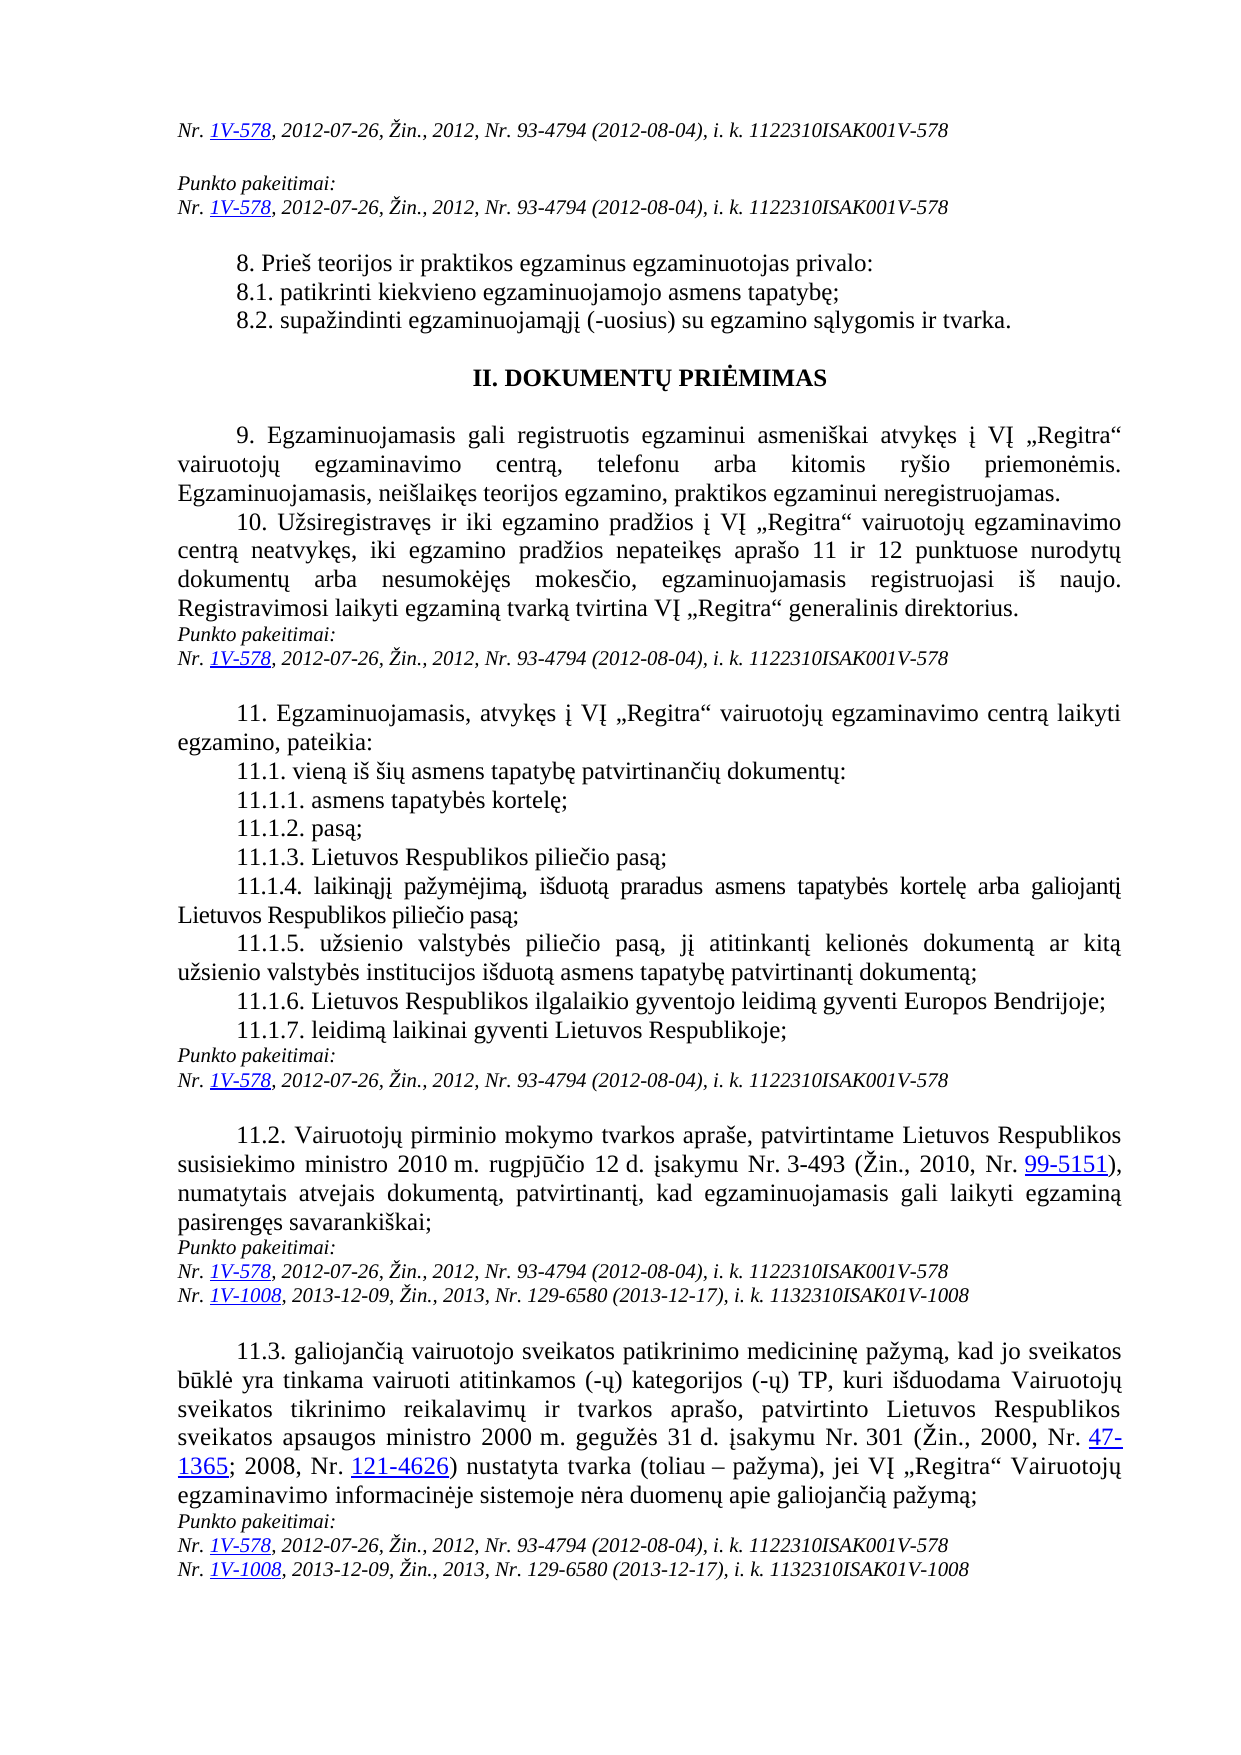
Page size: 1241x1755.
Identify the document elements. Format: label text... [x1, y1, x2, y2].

text Punkto pakeitimai: [177, 1235, 1122, 1259]
text Nr. 1V-1008, 2013-12-09, Žin., 2013, Nr. 129-6580 (2013-12-17), i. k. 1132310ISAK01V-1008 [177, 1283, 1122, 1307]
text Nr. 1V-578, 2012-07-26, Žin., 2012, Nr. 93-4794 (2012-08-04), i. k. 1122310ISAK001V-578 [177, 1533, 1122, 1557]
text 8.1. patikrinti kiekvieno egzaminuojamojo asmens tapatybę; [177, 277, 1122, 305]
text 11.1.2. pasą; [177, 813, 1122, 842]
text 9. Egzaminuojamasis gali registruotis egzaminui asmeniškai atvykęs į VĮ „Regitra“ vairuotojų egzaminavimo centrą, telefonu arba kitomis ryšio priemonėmis. Egzaminuojamasis, neišlaikęs teorijos egzamino, praktikos egzaminui neregistruojamas. [177, 420, 1122, 507]
text 11.1.5. užsienio valstybės piliečio pasą, jį atitinkantį kelionės dokumentą ar kitą užsienio valstybės institucijos išduotą asmens tapatybę patvirtinantį dokumentą; [177, 928, 1122, 986]
text Nr. 1V-578, 2012-07-26, Žin., 2012, Nr. 93-4794 (2012-08-04), i. k. 1122310ISAK001V-578 [177, 646, 1122, 670]
text Nr. 1V-578, 2012-07-26, Žin., 2012, Nr. 93-4794 (2012-08-04), i. k. 1122310ISAK001V-578 [177, 1067, 1122, 1092]
text 8. Prieš teorijos ir praktikos egzaminus egzaminuotojas privalo: [177, 248, 1122, 277]
text Punkto pakeitimai: [177, 622, 1122, 646]
text 8.2. supažindinti egzaminuojamąjį (-uosius) su egzamino sąlygomis ir tvarka. [177, 305, 1122, 334]
text 11.1.3. Lietuvos Respublikos piliečio pasą; [177, 842, 1122, 871]
text Nr. 1V-578, 2012-07-26, Žin., 2012, Nr. 93-4794 (2012-08-04), i. k. 1122310ISAK001V-578 [177, 1259, 1122, 1283]
text Nr. 1V-1008, 2013-12-09, Žin., 2013, Nr. 129-6580 (2013-12-17), i. k. 1132310ISAK01V-1008 [177, 1557, 1122, 1581]
text 11. Egzaminuojamasis, atvykęs į VĮ „Regitra“ vairuotojų egzaminavimo centrą laikyti egzamino, pateikia: [177, 698, 1122, 756]
text 11.2. Vairuotojų pirminio mokymo tvarkos apraše, patvirtintame Lietuvos Respublikos susisiekimo ministro 2010 m. rugpjūčio 12 d. įsakymu Nr. 3-493 (Žin., 2010, Nr. 99-5151), numatytais atvejais dokumentą, patvirtinantį, kad egzaminuojamasis gali laikyti egzaminą pasirengęs savarankiškai; [177, 1120, 1122, 1235]
text Punkto pakeitimai: [177, 1043, 1122, 1067]
text 11.1.4. laikinąjį pažymėjimą, išduotą praradus asmens tapatybės kortelę arba galiojantį Lietuvos Respublikos piliečio pasą; [177, 871, 1122, 928]
text 11.1. vieną iš šių asmens tapatybę patvirtinančių dokumentų: [177, 756, 1122, 785]
text Punkto pakeitimai: [177, 1509, 1122, 1533]
text II. DOKUMENTŲ PRIĖMIMAS [177, 363, 1122, 392]
text 11.1.1. asmens tapatybės kortelę; [177, 785, 1122, 813]
text Punkto pakeitimai: [177, 171, 1122, 195]
text 11.1.6. Lietuvos Respublikos ilgalaikio gyventojo leidimą gyventi Europos Bendrijoje; [177, 986, 1122, 1015]
text 11.1.7. leidimą laikinai gyventi Lietuvos Respublikoje; [177, 1015, 1122, 1043]
text Nr. 1V-578, 2012-07-26, Žin., 2012, Nr. 93-4794 (2012-08-04), i. k. 1122310ISAK001V-578 [177, 195, 1122, 219]
text 11.3. galiojančią vairuotojo sveikatos patikrinimo medicininę pažymą, kad jo sveikatos būklė yra tinkama vairuoti atitinkamos (-ų) kategorijos (-ų) TP, kuri išduodama Vairuotojų sveikatos tikrinimo reikalavimų ir tvarkos aprašo, patvirtinto Lietuvos Respublikos sveikatos apsaugos ministro 2000 m. gegužės 31 d. įsakymu Nr. 301 (Žin., 2000, Nr. 47-1365; 2008, Nr. 121-4626) nustatyta tvarka (toliau – pažyma), jei VĮ „Regitra“ Vairuotojų egzaminavimo informacinėje sistemoje nėra duomenų apie galiojančią pažymą; [177, 1336, 1122, 1509]
text Nr. 1V-578, 2012-07-26, Žin., 2012, Nr. 93-4794 (2012-08-04), i. k. 1122310ISAK001V-578 [177, 118, 1122, 142]
text 10. Užsiregistravęs ir iki egzamino pradžios į VĮ „Regitra“ vairuotojų egzaminavimo centrą neatvykęs, iki egzamino pradžios nepateikęs aprašo 11 ir 12 punktuose nurodytų dokumentų arba nesumokėjęs mokesčio, egzaminuojamasis registruojasi iš naujo. Registravimosi laikyti egzaminą tvarką tvirtina VĮ „Regitra“ generalinis direktorius. [177, 507, 1122, 622]
